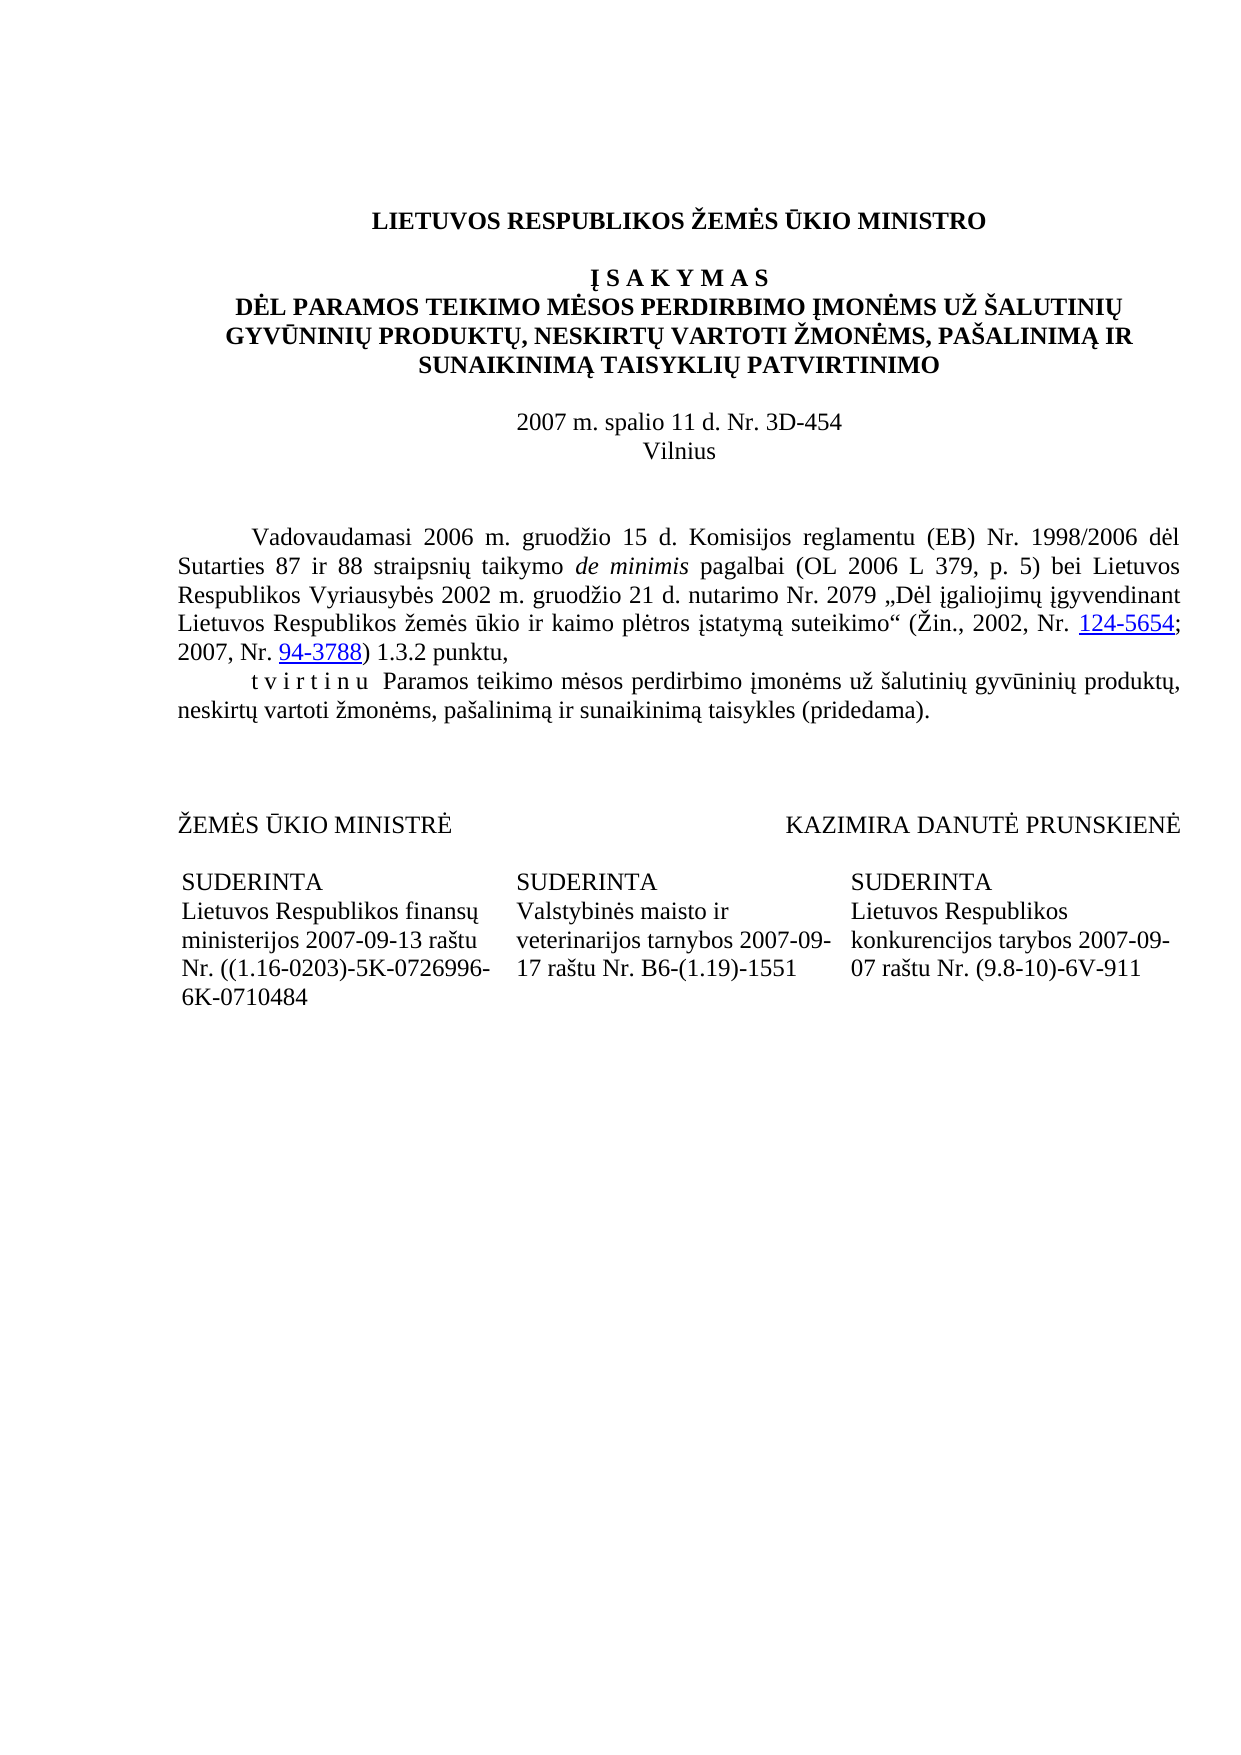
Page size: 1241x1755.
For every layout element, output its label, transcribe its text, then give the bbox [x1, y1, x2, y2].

text Vilnius [177, 436, 1181, 465]
text Vadovaudamasi 2006 m. gruodžio 15 d. Komisijos reglamentu (EB) Nr. 1998/2006 dėl Sutarties 87 ir 88 straipsnių taikymo de minimis pagalbai (OL 2006 L 379, p. 5) bei Lietuvos Respublikos Vyriausybės 2002 m. gruodžio 21 d. nutarimo Nr. 2079 „Dėl įgaliojimų įgyvendinant Lietuvos Respublikos žemės ūkio ir kaimo plėtros įstatymą suteikimo“ (Žin., 2002, Nr. 124-5654; 2007, Nr. 94-3788) 1.3.2 punktu, [177, 522, 1181, 666]
text 2007 m. spalio 11 d. Nr. 3D-454 [177, 407, 1181, 436]
table_header SUDERINTA Lietuvos Respublikos konkurencijos tarybos 2007-09-07 raštu Nr. (9.8-10)-6V-911 [846, 867, 1181, 1011]
text LIETUVOS RESPUBLIKOS ŽEMĖS ŪKIO MINISTRO [177, 206, 1181, 235]
text DĖL PARAMOS TEIKIMO MĖSOS PERDIRBIMO ĮMONĖMS UŽ ŠALUTINIŲ GYVŪNINIŲ PRODUKTŲ, NESKIRTŲ VARTOTI ŽMONĖMS, PAŠALINIMĄ IR SUNAIKINIMĄ TAISYKLIŲ PATVIRTINIMO [177, 292, 1181, 378]
text Į S A K Y M A S [177, 263, 1181, 292]
text ŽEMĖS ŪKIO MINISTRĖ KAZIMIRA DANUTĖ PRUNSKIENĖ [177, 810, 1181, 838]
table_header SUDERINTA Valstybinės maisto ir veterinarijos tarnybos 2007-09-17 raštu Nr. B6-(1.19)-1551 [512, 867, 846, 1011]
text tvirtinu Paramos teikimo mėsos perdirbimo įmonėms už šalutinių gyvūninių produktų, neskirtų vartoti žmonėms, pašalinimą ir sunaikinimą taisykles (pridedama). [177, 666, 1181, 723]
